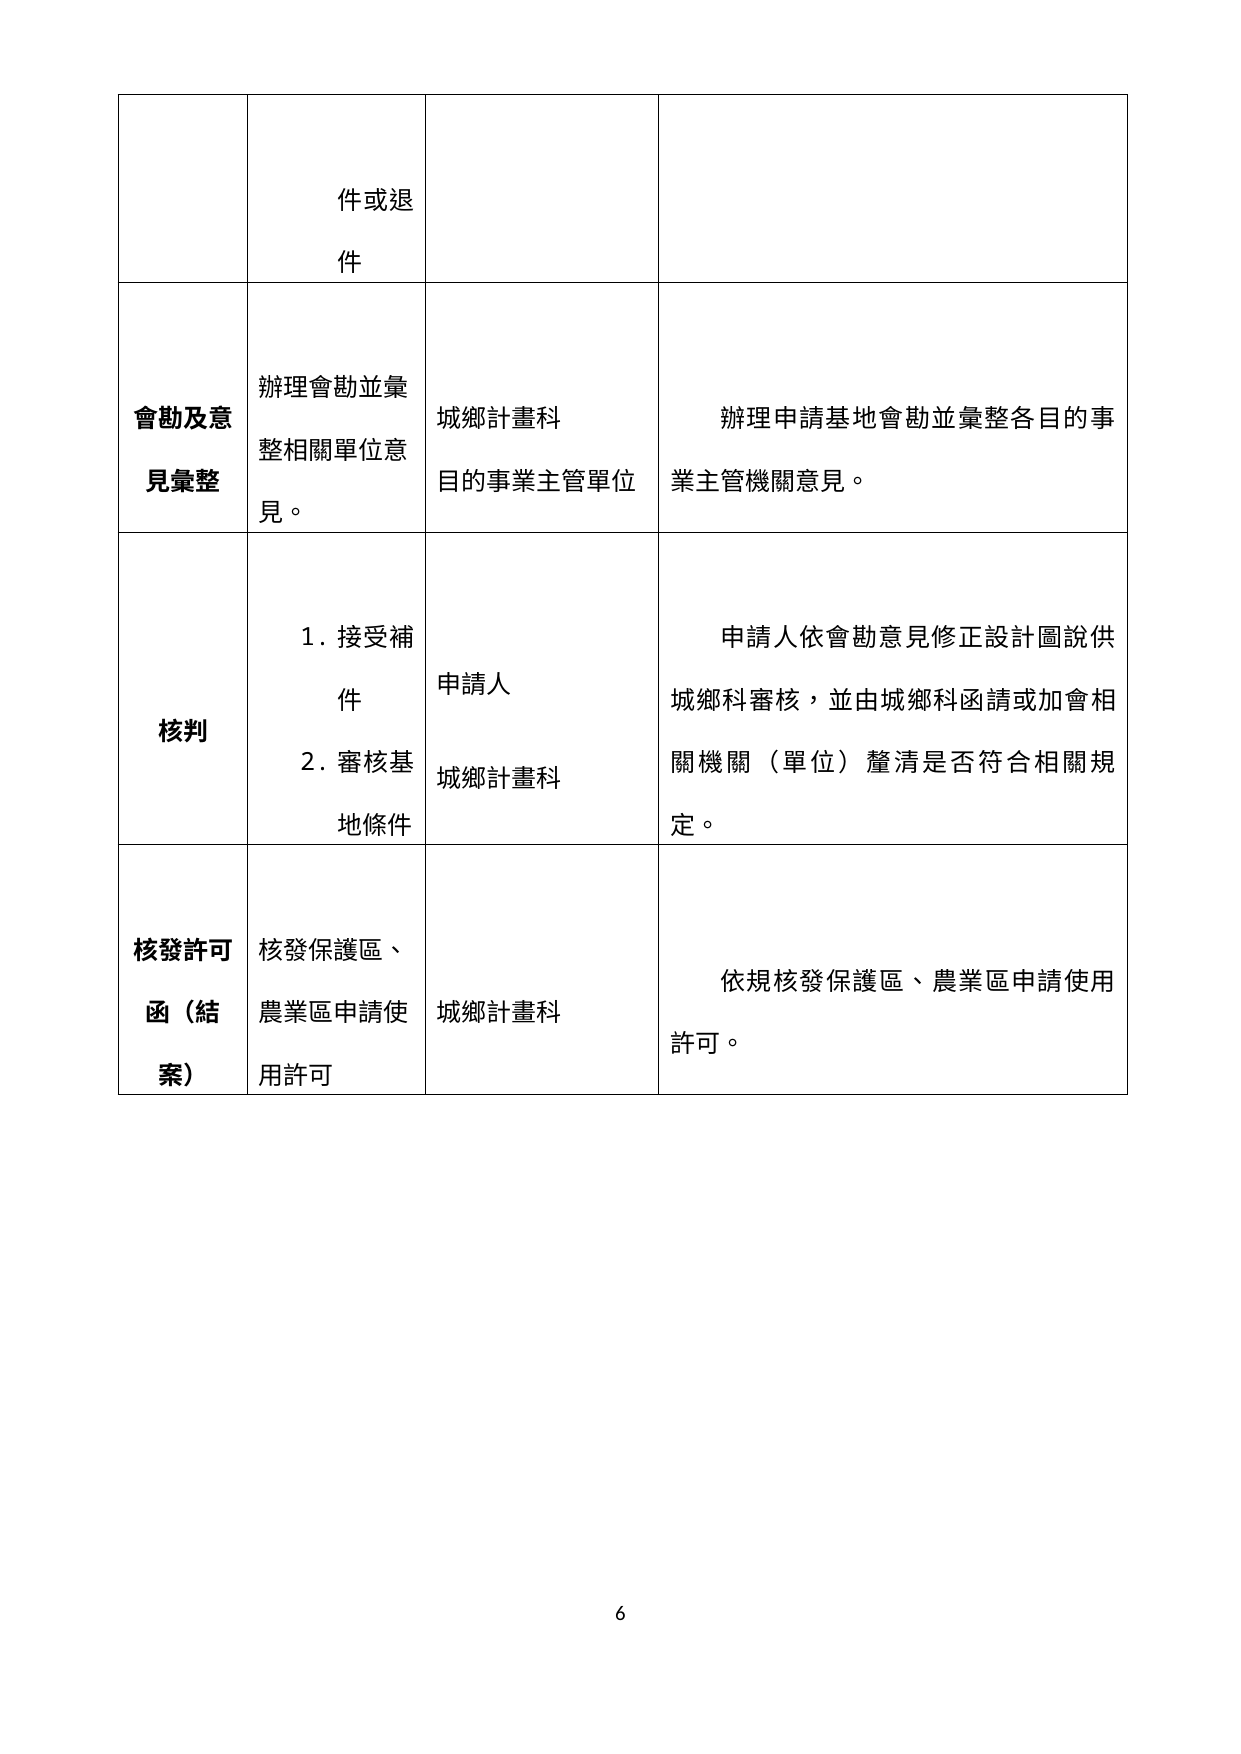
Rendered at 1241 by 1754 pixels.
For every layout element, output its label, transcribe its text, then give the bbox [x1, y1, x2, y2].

table_cell 會勘及意見彙整 [119, 283, 247, 532]
table_cell [659, 95, 1127, 282]
table_cell 審核申請書及相關文件 通知補件或退件 [248, 95, 425, 282]
table_cell 辦理申請基地會勘並彙整各目的事業主管機關意見。 [659, 283, 1127, 532]
table_cell 辦理會勘並彙整相關單位意見。 [248, 283, 425, 532]
table_cell 申請人 城鄉計畫科 [426, 533, 658, 844]
table_cell 核發許可函（結案） [119, 845, 247, 1094]
table_cell [426, 95, 658, 282]
table_cell 依規核發保護區、農業區申請使用許可。 [659, 845, 1127, 1094]
table_cell 核發保護區、農業區申請使用許可 [248, 845, 425, 1094]
table_cell 城鄉計畫科 [426, 845, 658, 1094]
table_cell 城鄉計畫科 目的事業主管單位 [426, 283, 658, 532]
table_cell [119, 95, 247, 282]
table_cell 核判 [119, 533, 247, 844]
table_cell 接受補件 審核基地條件 [248, 533, 425, 844]
table_cell 申請人依會勘意見修正設計圖說供城鄉科審核，並由城鄉科函請或加會相關機關（單位）釐清是否符合相關規定。 [659, 533, 1127, 844]
